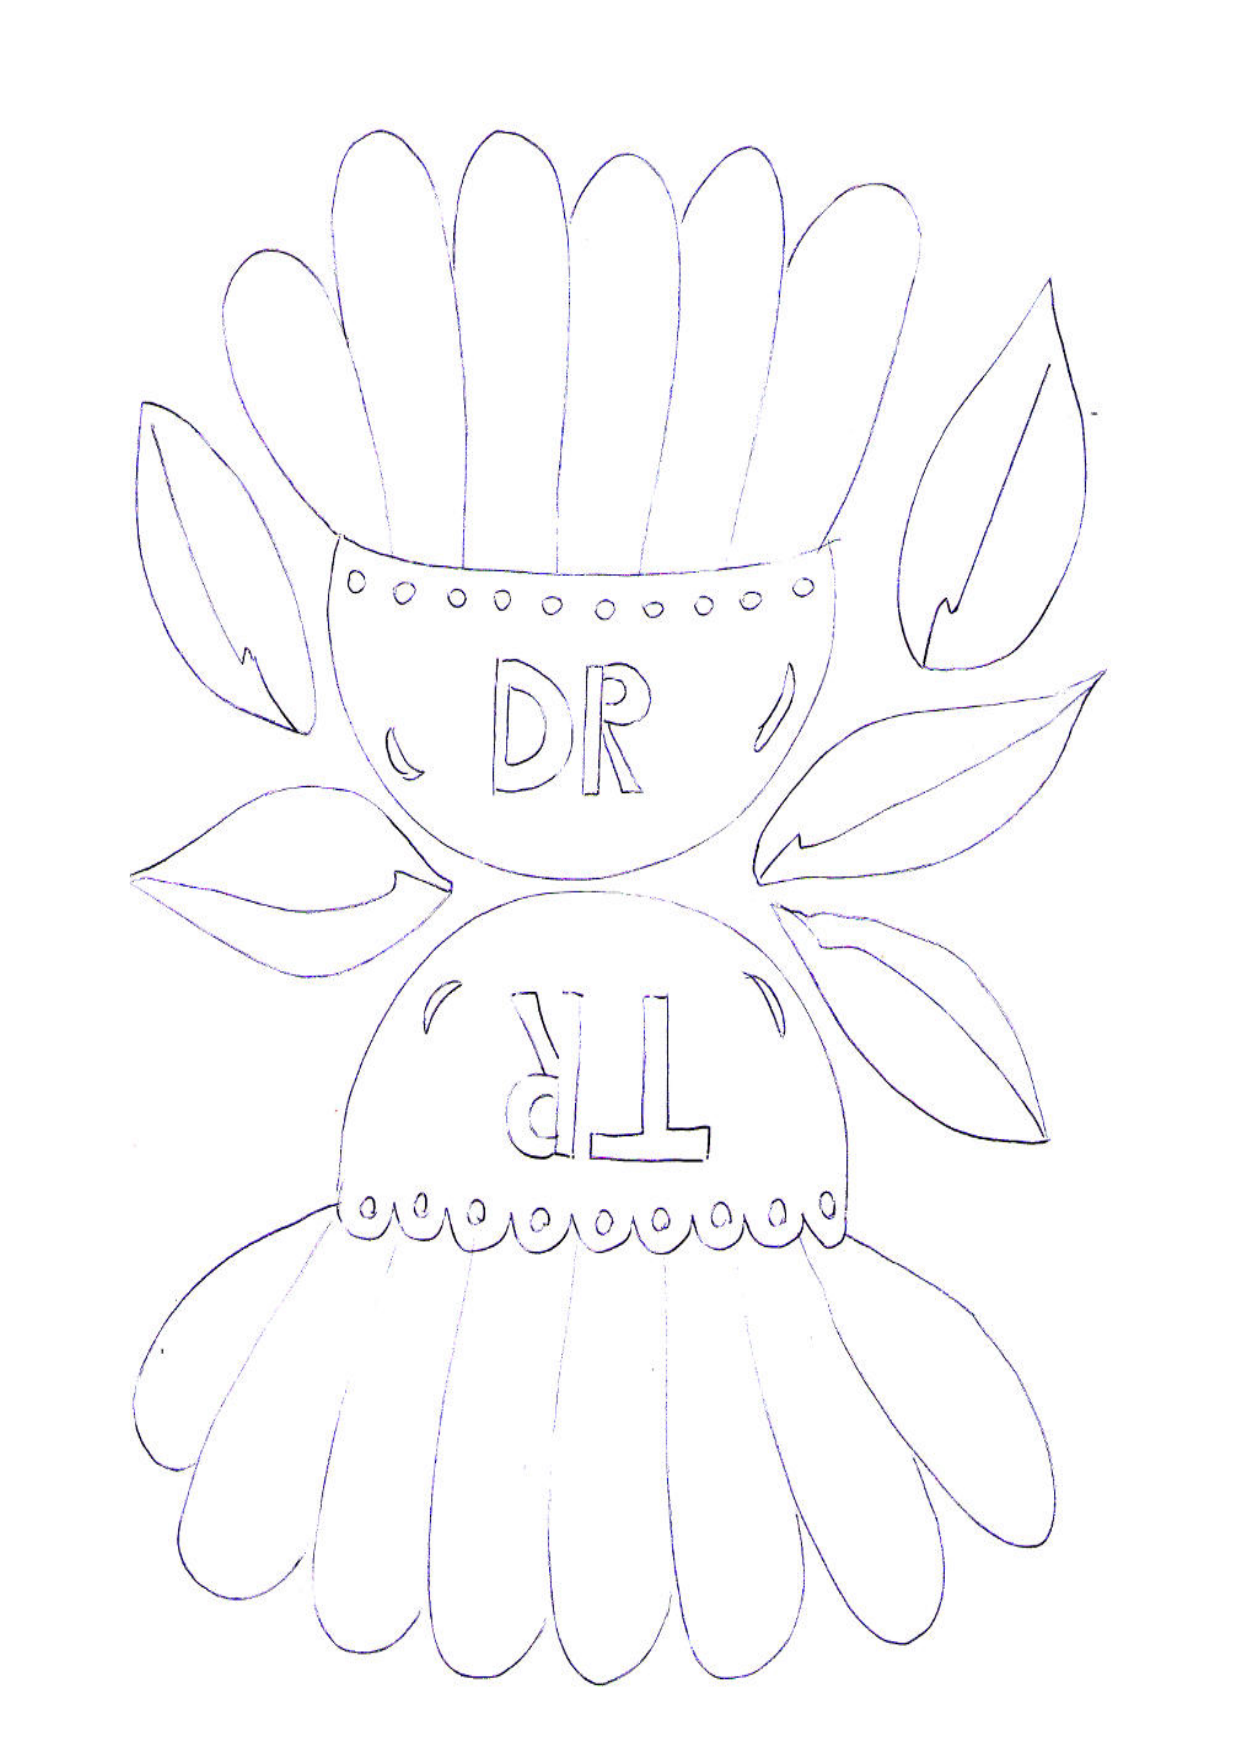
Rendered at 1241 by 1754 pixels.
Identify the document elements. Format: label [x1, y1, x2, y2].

picture [129, 122, 1112, 1697]
